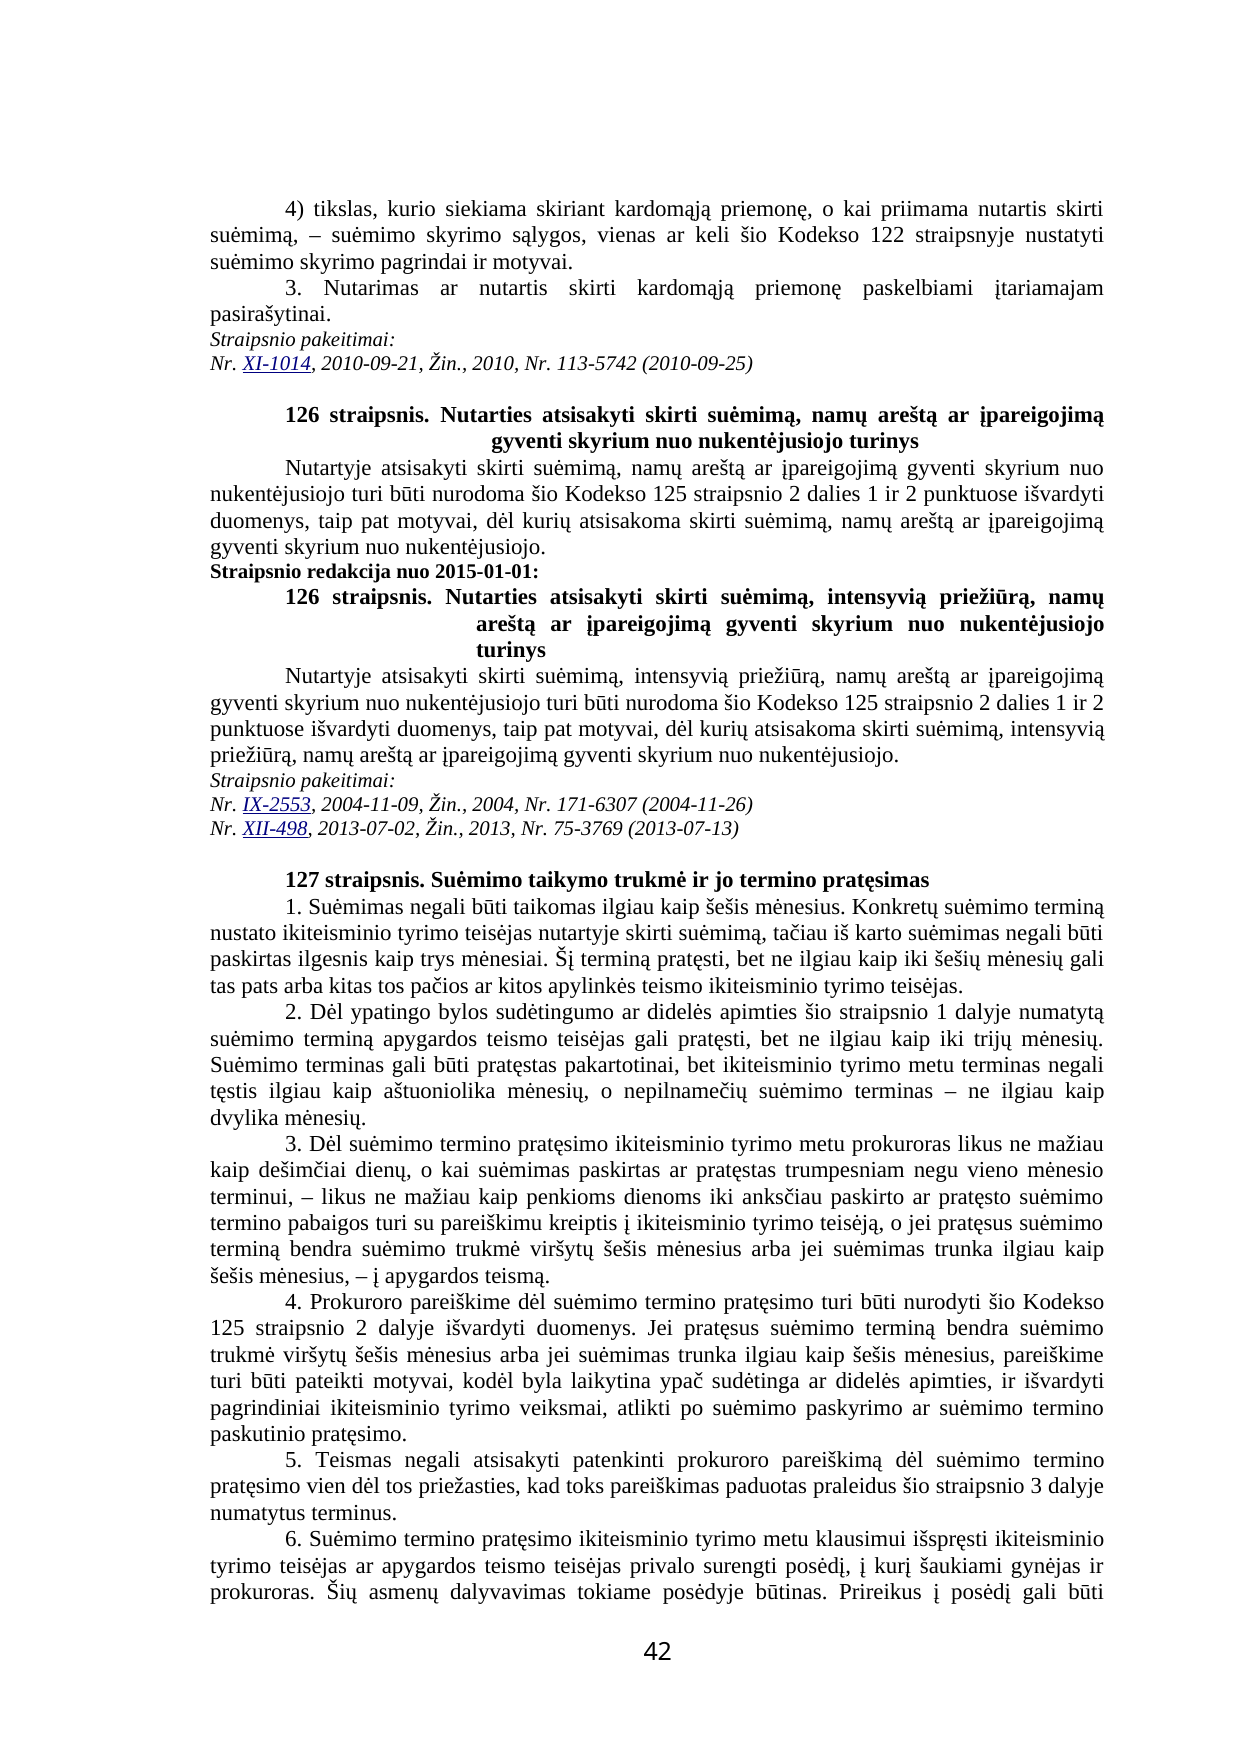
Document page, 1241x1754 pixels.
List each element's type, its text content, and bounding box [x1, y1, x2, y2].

text 2. Dėl ypatingo bylos sudėtingumo ar didelės apimties šio straipsnio 1 dalyje numatytą suėmimo terminą apygardos teismo teisėjas gali pratęsti, bet ne ilgiau kaip iki trijų mėnesių. Suėmimo terminas gali būti pratęstas pakartotinai, bet ikiteisminio tyrimo metu terminas negali tęstis ilgiau kaip aštuoniolika mėnesių, o nepilnamečių suėmimo terminas – ne ilgiau kaip dvylika mėnesių. [210, 998, 1106, 1130]
text 3. Nutarimas ar nutartis skirti kardomąją priemonę paskelbiami įtariamajam pasirašytinai. [210, 274, 1106, 327]
text Nutartyje atsisakyti skirti suėmimą, intensyvią priežiūrą, namų areštą ar įpareigojimą gyventi skyrium nuo nukentėjusiojo turi būti nurodoma šio Kodekso 125 straipsnio 2 dalies 1 ir 2 punktuose išvardyti duomenys, taip pat motyvai, dėl kurių atsisakoma skirti suėmimą, intensyvią priežiūrą, namų areštą ar įpareigojimą gyventi skyrium nuo nukentėjusiojo. [210, 662, 1106, 768]
text 127 straipsnis. Suėmimo taikymo trukmė ir jo termino pratęsimas [210, 866, 1106, 893]
text 5. Teismas negali atsisakyti patenkinti prokuroro pareiškimą dėl suėmimo termino pratęsimo vien dėl tos priežasties, kad toks pareiškimas paduotas praleidus šio straipsnio 3 dalyje numatytus terminus. [210, 1446, 1106, 1525]
text 4) tikslas, kurio siekiama skiriant kardomąją priemonę, o kai priimama nutartis skirti suėmimą, – suėmimo skyrimo sąlygos, vienas ar keli šio Kodekso 122 straipsnyje nustatyti suėmimo skyrimo pagrindai ir motyvai. [210, 195, 1106, 274]
text Straipsnio redakcija nuo 2015-01-01: [210, 559, 1106, 583]
text Straipsnio pakeitimai: [210, 768, 1106, 792]
text Straipsnio pakeitimai: [210, 327, 1106, 351]
text Nr. XII-498, 2013-07-02, Žin., 2013, Nr. 75-3769 (2013-07-13) [210, 816, 1106, 840]
text 1. Suėmimas negali būti taikomas ilgiau kaip šešis mėnesius. Konkretų suėmimo terminą nustato ikiteisminio tyrimo teisėjas nutartyje skirti suėmimą, tačiau iš karto suėmimas negali būti paskirtas ilgesnis kaip trys mėnesiai. Šį terminą pratęsti, bet ne ilgiau kaip iki šešių mėnesių gali tas pats arba kitas tos pačios ar kitos apylinkės teismo ikiteisminio tyrimo teisėjas. [210, 893, 1106, 998]
text 6. Suėmimo termino pratęsimo ikiteisminio tyrimo metu klausimui išspręsti ikiteisminio tyrimo teisėjas ar apygardos teismo teisėjas privalo surengti posėdį, į kurį šaukiami gynėjas ir prokuroras. Šių asmenų dalyvavimas tokiame posėdyje būtinas. Prireikus į posėdį gali būti [210, 1525, 1106, 1604]
text 4. Prokuroro pareiškime dėl suėmimo termino pratęsimo turi būti nurodyti šio Kodekso 125 straipsnio 2 dalyje išvardyti duomenys. Jei pratęsus suėmimo terminą bendra suėmimo trukmė viršytų šešis mėnesius arba jei suėmimas trunka ilgiau kaip šešis mėnesius, pareiškime turi būti pateikti motyvai, kodėl byla laikytina ypač sudėtinga ar didelės apimties, ir išvardyti pagrindiniai ikiteisminio tyrimo veiksmai, atlikti po suėmimo paskyrimo ar suėmimo termino paskutinio pratęsimo. [210, 1288, 1106, 1446]
text Nutartyje atsisakyti skirti suėmimą, namų areštą ar įpareigojimą gyventi skyrium nuo nukentėjusiojo turi būti nurodoma šio Kodekso 125 straipsnio 2 dalies 1 ir 2 punktuose išvardyti duomenys, taip pat motyvai, dėl kurių atsisakoma skirti suėmimą, namų areštą ar įpareigojimą gyventi skyrium nuo nukentėjusiojo. [210, 454, 1106, 559]
text 126 straipsnis. Nutarties atsisakyti skirti suėmimą, namų areštą ar įpareigojimą gyventi skyrium nuo nukentėjusiojo turinys [285, 401, 1106, 454]
text Nr. IX-2553, 2004-11-09, Žin., 2004, Nr. 171-6307 (2004-11-26) [210, 792, 1106, 816]
text 3. Dėl suėmimo termino pratęsimo ikiteisminio tyrimo metu prokuroras likus ne mažiau kaip dešimčiai dienų, o kai suėmimas paskirtas ar pratęstas trumpesniam negu vieno mėnesio terminui, – likus ne mažiau kaip penkioms dienoms iki anksčiau paskirto ar pratęsto suėmimo termino pabaigos turi su pareiškimu kreiptis į ikiteisminio tyrimo teisėją, o jei pratęsus suėmimo terminą bendra suėmimo trukmė viršytų šešis mėnesius arba jei suėmimas trunka ilgiau kaip šešis mėnesius, – į apygardos teismą. [210, 1130, 1106, 1288]
text 126 straipsnis. Nutarties atsisakyti skirti suėmimą, intensyvią priežiūrą, namų areštą ar įpareigojimą gyventi skyrium nuo nukentėjusiojo turinys [285, 583, 1106, 662]
text Nr. XI-1014, 2010-09-21, Žin., 2010, Nr. 113-5742 (2010-09-25) [210, 351, 1106, 375]
